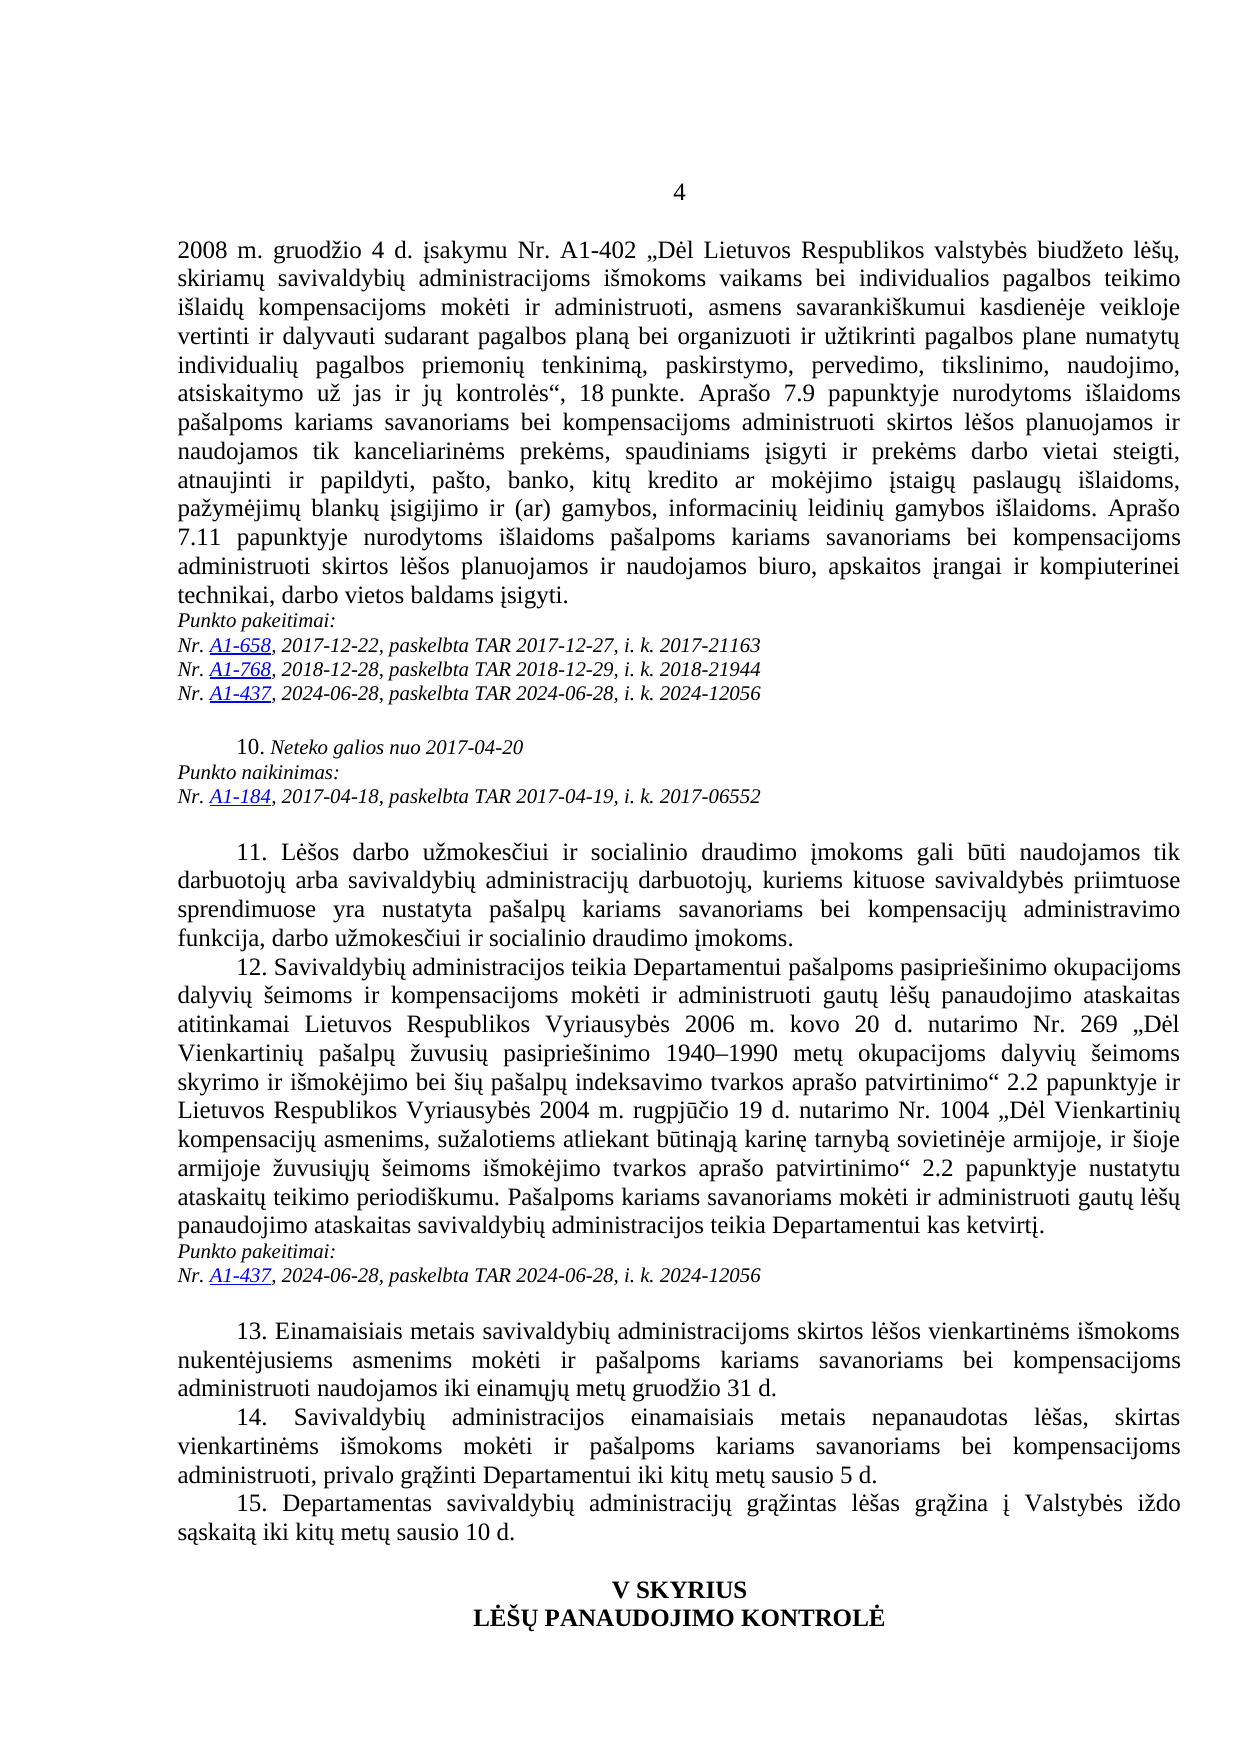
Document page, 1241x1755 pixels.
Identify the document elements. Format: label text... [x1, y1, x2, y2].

text 2008 m. gruodžio 4 d. įsakymu Nr. A1-402 „Dėl Lietuvos Respublikos valstybės biudžeto lėšų, skiriamų savivaldybių administracijoms išmokoms vaikams bei individualios pagalbos teikimo išlaidų kompensacijoms mokėti ir administruoti, asmens savarankiškumui kasdienėje veikloje vertinti ir dalyvauti sudarant pagalbos planą bei organizuoti ir užtikrinti pagalbos plane numatytų individualių pagalbos priemonių tenkinimą, paskirstymo, pervedimo, tikslinimo, naudojimo, atsiskaitymo už jas ir jų kontrolės“, 18 punkte. Aprašo 7.9 papunktyje nurodytoms išlaidoms pašalpoms kariams savanoriams bei kompensacijoms administruoti skirtos lėšos planuojamos ir naudojamos tik kanceliarinėms prekėms, spaudiniams įsigyti ir prekėms darbo vietai steigti, atnaujinti ir papildyti, pašto, banko, kitų kredito ar mokėjimo įstaigų paslaugų išlaidoms, pažymėjimų blankų įsigijimo ir (ar) gamybos, informacinių leidinių gamybos išlaidoms. Aprašo 7.11 papunktyje nurodytoms išlaidoms pašalpoms kariams savanoriams bei kompensacijoms administruoti skirtos lėšos planuojamos ir naudojamos biuro, apskaitos įrangai ir kompiuterinei technikai, darbo vietos baldams įsigyti. [177, 235, 1181, 608]
text Punkto pakeitimai: [177, 1239, 1181, 1263]
text 12. Savivaldybių administracijos teikia Departamentui pašalpoms pasipriešinimo okupacijoms dalyvių šeimoms ir kompensacijoms mokėti ir administruoti gautų lėšų panaudojimo ataskaitas atitinkamai Lietuvos Respublikos Vyriausybės 2006 m. kovo 20 d. nutarimo Nr. 269 „Dėl Vienkartinių pašalpų žuvusių pasipriešinimo 1940–1990 metų okupacijoms dalyvių šeimoms skyrimo ir išmokėjimo bei šių pašalpų indeksavimo tvarkos aprašo patvirtinimo“ 2.2 papunktyje ir Lietuvos Respublikos Vyriausybės 2004 m. rugpjūčio 19 d. nutarimo Nr. 1004 „Dėl Vienkartinių kompensacijų asmenims, sužalotiems atliekant būtinąją karinę tarnybą sovietinėje armijoje, ir šioje armijoje žuvusiųjų šeimoms išmokėjimo tvarkos aprašo patvirtinimo“ 2.2 papunktyje nustatytu ataskaitų teikimo periodiškumu. Pašalpoms kariams savanoriams mokėti ir administruoti gautų lėšų panaudojimo ataskaitas savivaldybių administracijos teikia Departamentui kas ketvirtį. [177, 952, 1181, 1239]
text 13. Einamaisiais metais savivaldybių administracijoms skirtos lėšos vienkartinėms išmokoms nukentėjusiems asmenims mokėti ir pašalpoms kariams savanoriams bei kompensacijoms administruoti naudojamos iki einamųjų metų gruodžio 31 d. [177, 1316, 1181, 1402]
text 15. Departamentas savivaldybių administracijų grąžintas lėšas grąžina į Valstybės iždo sąskaitą iki kitų metų sausio 10 d. [177, 1488, 1181, 1546]
text V SKYRIUS [177, 1575, 1181, 1603]
text Nr. A1-184, 2017-04-18, paskelbta TAR 2017-04-19, i. k. 2017-06552 [177, 784, 1181, 808]
text LĖŠŲ PANAUDOJIMO KONTROLĖ [177, 1603, 1181, 1632]
text Nr. A1-437, 2024-06-28, paskelbta TAR 2024-06-28, i. k. 2024-12056 [177, 681, 1181, 705]
text Punkto pakeitimai: [177, 608, 1181, 632]
text Nr. A1-437, 2024-06-28, paskelbta TAR 2024-06-28, i. k. 2024-12056 [177, 1263, 1181, 1287]
text Nr. A1-768, 2018-12-28, paskelbta TAR 2018-12-29, i. k. 2018-21944 [177, 657, 1181, 681]
text 11. Lėšos darbo užmokesčiui ir socialinio draudimo įmokoms gali būti naudojamos tik darbuotojų arba savivaldybių administracijų darbuotojų, kuriems kituose savivaldybės priimtuose sprendimuose yra nustatyta pašalpų kariams savanoriams bei kompensacijų administravimo funkcija, darbo užmokesčiui ir socialinio draudimo įmokoms. [177, 837, 1181, 952]
text 14. Savivaldybių administracijos einamaisiais metais nepanaudotas lėšas, skirtas vienkartinėms išmokoms mokėti ir pašalpoms kariams savanoriams bei kompensacijoms administruoti, privalo grąžinti Departamentui iki kitų metų sausio 5 d. [177, 1402, 1181, 1488]
text Punkto naikinimas: [177, 760, 1181, 784]
text 10. Neteko galios nuo 2017-04-20 [177, 733, 1181, 760]
text Nr. A1-658, 2017-12-22, paskelbta TAR 2017-12-27, i. k. 2017-21163 [177, 632, 1181, 657]
